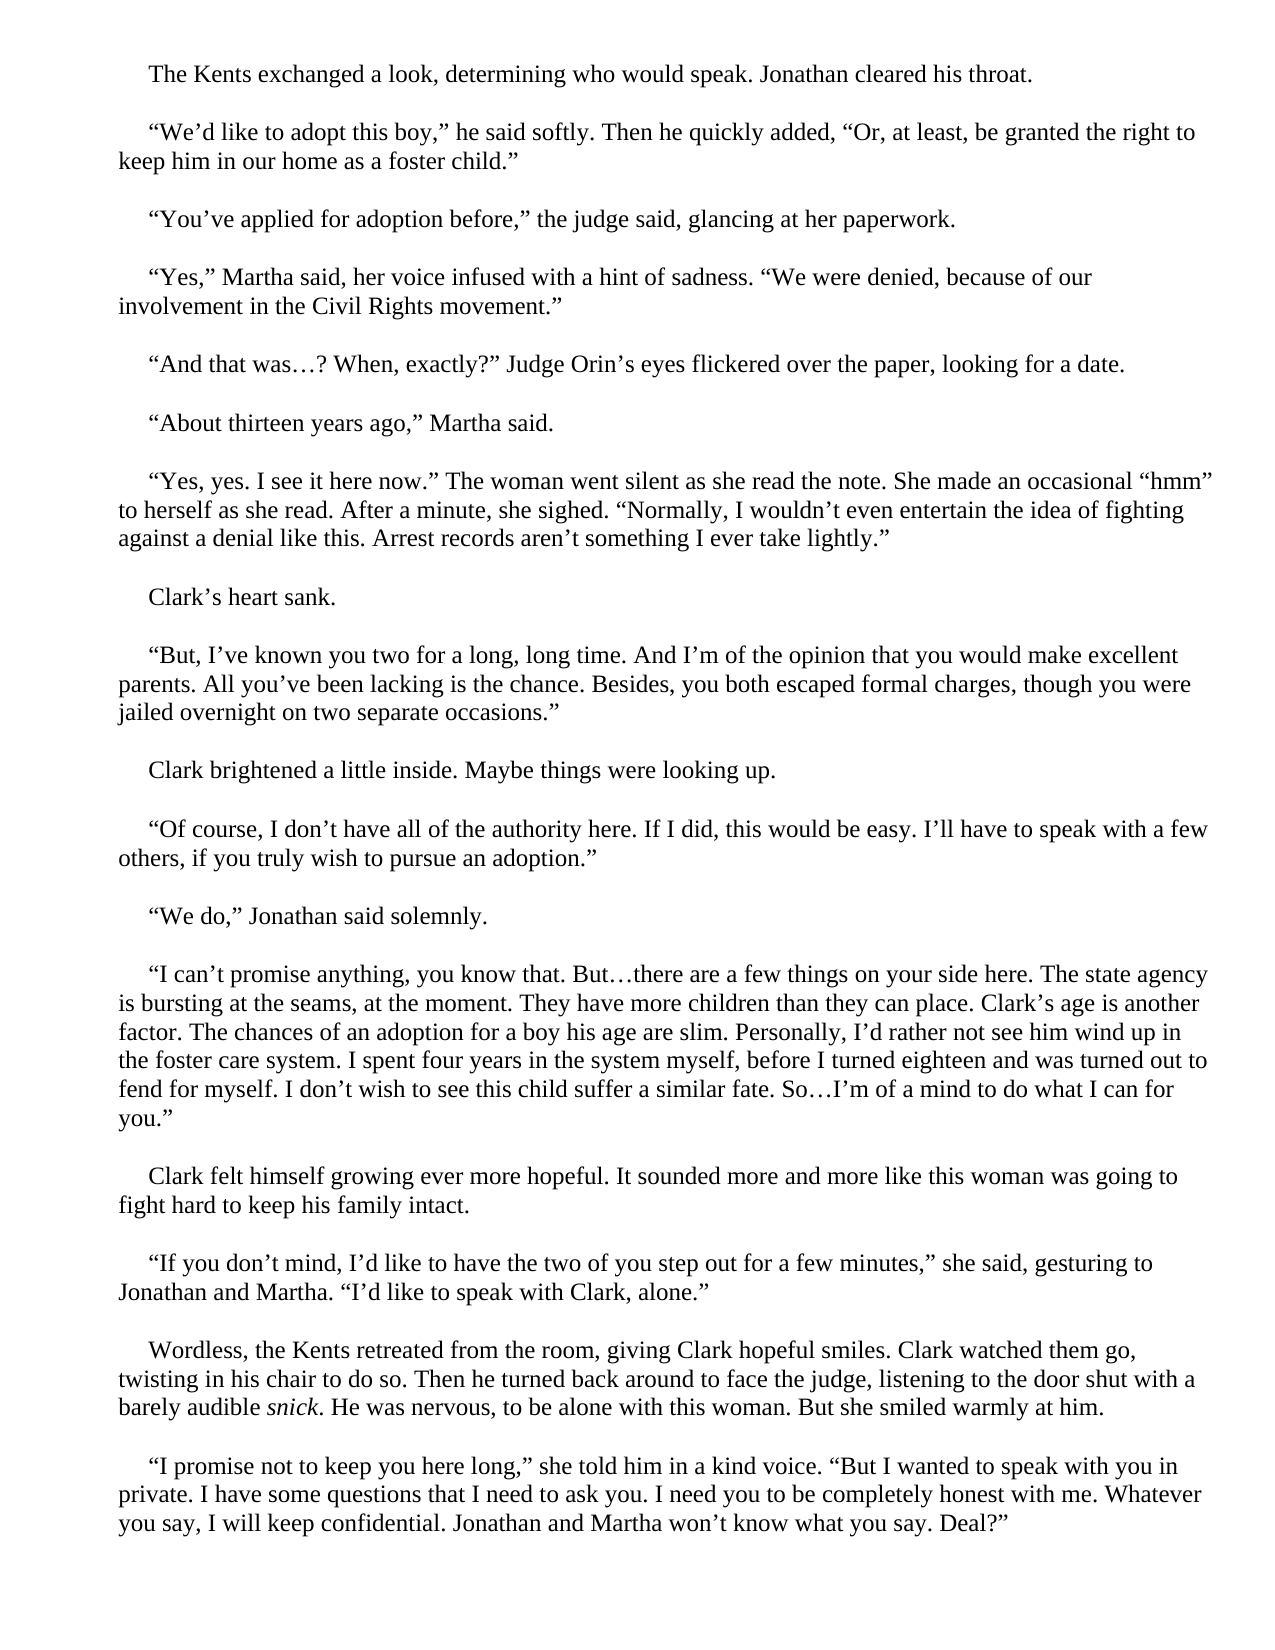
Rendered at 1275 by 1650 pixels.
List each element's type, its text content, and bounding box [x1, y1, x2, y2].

text Clark brightened a little inside. Maybe things were looking up. [118, 756, 1216, 784]
text “And that was…? When, exactly?” Judge Orin’s eyes flickered over the paper, looking for a date. [118, 349, 1216, 378]
text “I promise not to keep you here long,” she told him in a kind voice. “But I wanted to speak with you in private. I have some questions that I need to ask you. I need you to be completely honest with me. Whatever you say, I will keep confidential. Jonathan and Martha won’t know what you say. Deal?” [118, 1451, 1216, 1537]
text Clark felt himself growing ever more hopeful. It sounded more and more like this woman was going to fight hard to keep his family intact. [118, 1161, 1216, 1218]
text The Kents exchanged a look, determining who would speak. Jonathan cleared his throat. [118, 59, 1216, 88]
text “If you don’t mind, I’d like to have the two of you step out for a few minutes,” she said, gesturing to Jonathan and Martha. “I’d like to speak with Clark, alone.” [118, 1248, 1216, 1306]
text “Yes,” Martha said, her voice infused with a hint of sadness. “We were denied, because of our involvement in the Civil Rights movement.” [118, 262, 1216, 320]
text “We do,” Jonathan said solemnly. [118, 901, 1216, 929]
text “Of course, I don’t have all of the authority here. If I did, this would be easy. I’ll have to speak with a few others, if you truly wish to pursue an adoption.” [118, 814, 1216, 871]
text Clark’s heart sank. [118, 582, 1216, 610]
text “We’d like to adopt this boy,” he said softly. Then he quickly added, “Or, at least, be granted the right to keep him in our home as a foster child.” [118, 117, 1216, 175]
text “I can’t promise anything, you know that. But…there are a few things on your side here. The state agency is bursting at the seams, at the moment. They have more children than they can place. Clark’s age is another factor. The chances of an adoption for a boy his age are slim. Personally, I’d rather not see him wind up in the foster care system. I spent four years in the system myself, before I turned eighteen and was turned out to fend for myself. I don’t wish to see this child suffer a similar fate. So…I’m of a mind to do what I can for you.” [118, 959, 1216, 1132]
text “You’ve applied for adoption before,” the judge said, glancing at her paperwork. [118, 204, 1216, 233]
text “Yes, yes. I see it here now.” The woman went silent as she read the note. She made an occasional “hmm” to herself as she read. After a minute, she sighed. “Normally, I wouldn’t even entertain the idea of fighting against a denial like this. Arrest records aren’t something I ever take lightly.” [118, 466, 1216, 552]
text Wordless, the Kents retreated from the room, giving Clark hopeful smiles. Clark watched them go, twisting in his chair to do so. Then he turned back around to face the judge, listening to the door shut with a barely audible snick. He was nervous, to be alone with this woman. But she smiled warmly at him. [118, 1335, 1216, 1421]
text “But, I’ve known you two for a long, long time. And I’m of the opinion that you would make excellent parents. All you’ve been lacking is the chance. Besides, you both escaped formal charges, though you were jailed overnight on two separate occasions.” [118, 640, 1216, 726]
text “About thirteen years ago,” Martha said. [118, 408, 1216, 436]
